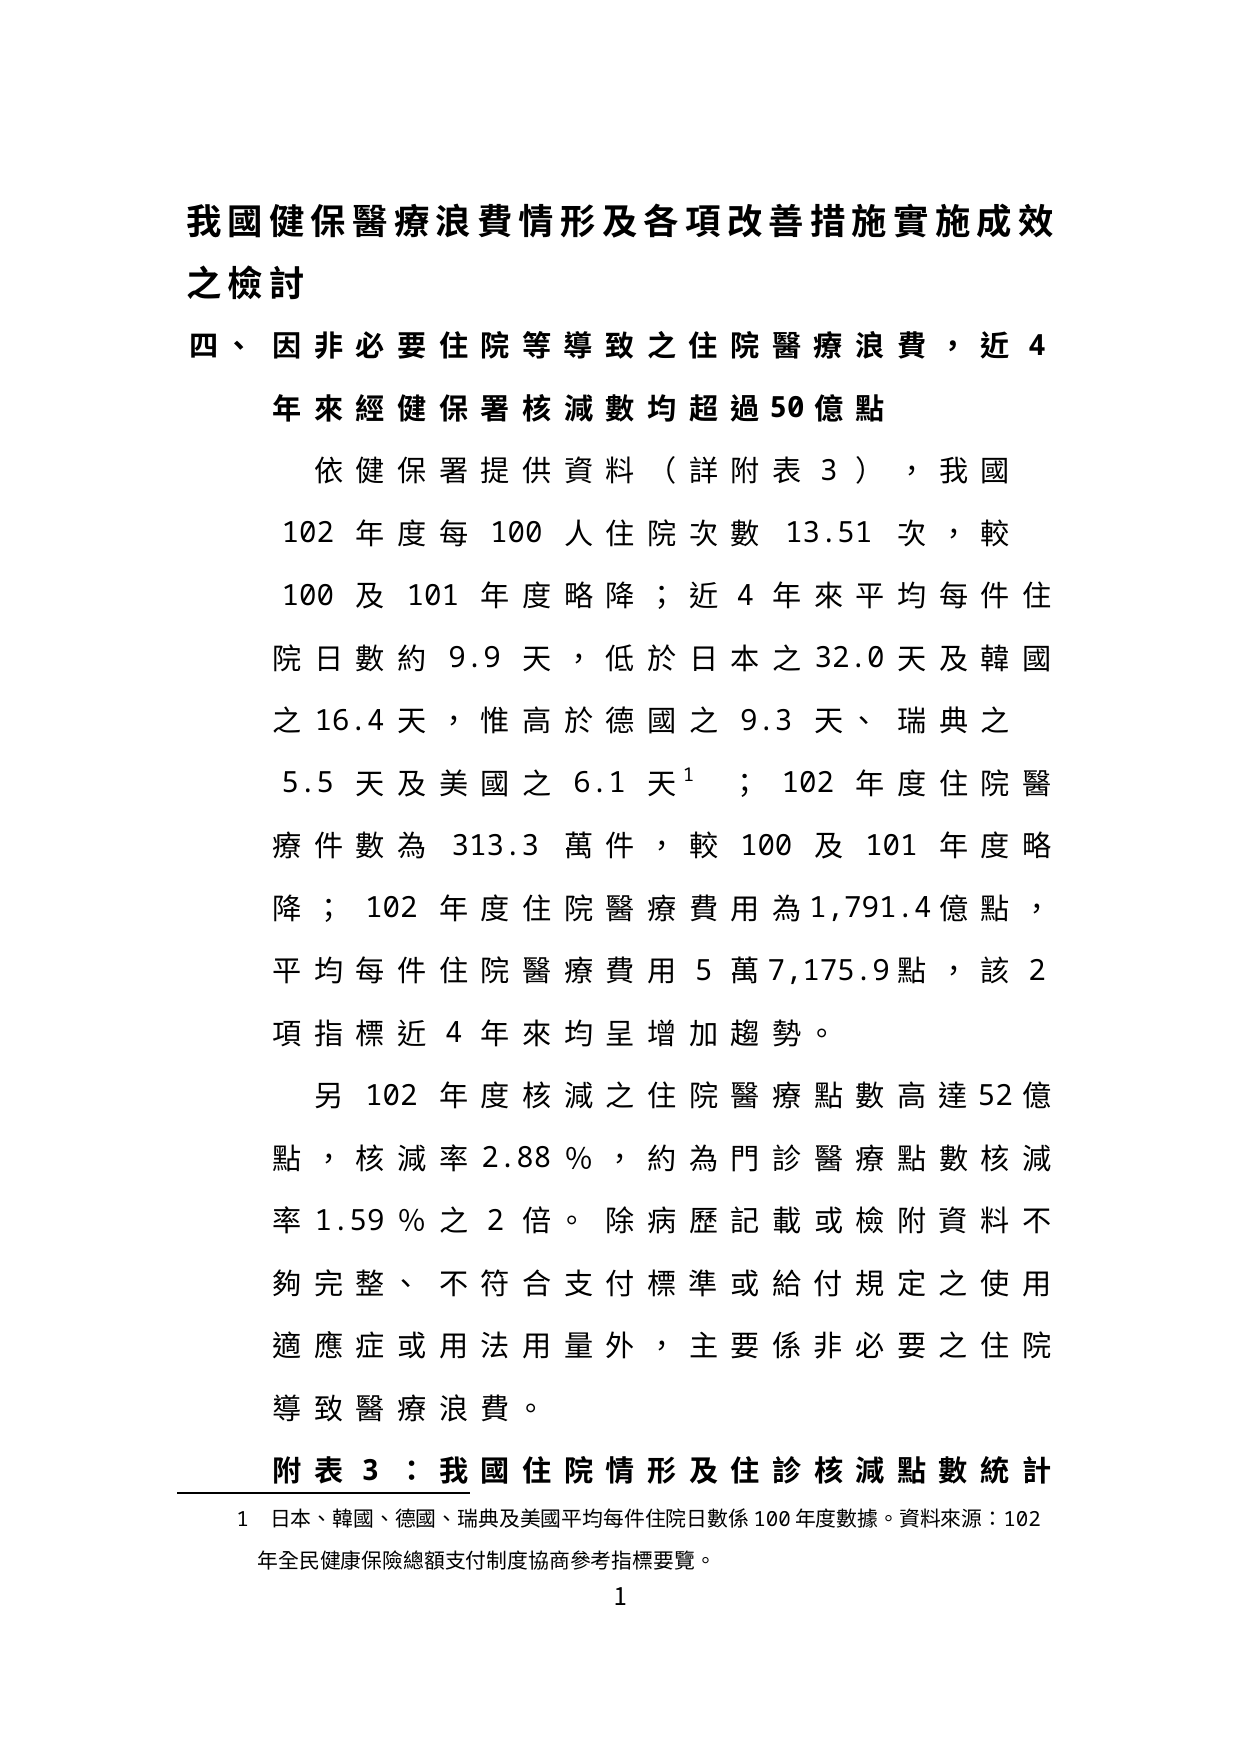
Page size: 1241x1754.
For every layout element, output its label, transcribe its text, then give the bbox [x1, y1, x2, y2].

text 我國健保醫療浪費情形及各項改善措施實施成效之檢討 [183, 177, 1058, 302]
text 附表3：我國住院情形及住診核減點數統計 [242, 1427, 1058, 1490]
text 四、因非必要住院等導致之住院醫療浪費，近4年來經健保署核減數均超過50億點 [183, 302, 1058, 427]
text 日本、韓國、德國、瑞典及美國平均每件住院日數係100年度數據。資料來源：102年全民健康保險總額支付制度協商參考指標要覽。 [236, 1493, 1063, 1577]
text 另102年度核減之住院醫療點數高達52億點，核減率2.88％，約為門診醫療點數核減率1.59％之2倍。除病歷記載或檢附資料不夠完整、不符合支付標準或給付規定之使用適應症或用法用量外，主要係非必要之住院導致醫療浪費。 [242, 1052, 1058, 1427]
text 依健保署提供資料（詳附表3），我國102年度每100人住院次數13.51次，較100及101年度略降；近4年來平均每件住院日數約9.9天，低於日本之32.0天及韓國之16.4天，惟高於德國之9.3天、瑞典之5.5天及美國之6.1天；102年度住院醫療件數為313.3萬件，較100及101年度略降；102年度住院醫療費用為1,791.4億點，平均每件住院醫療費用5萬7,175.9點，該2項指標近4年來均呈增加趨勢。 [242, 427, 1058, 1052]
